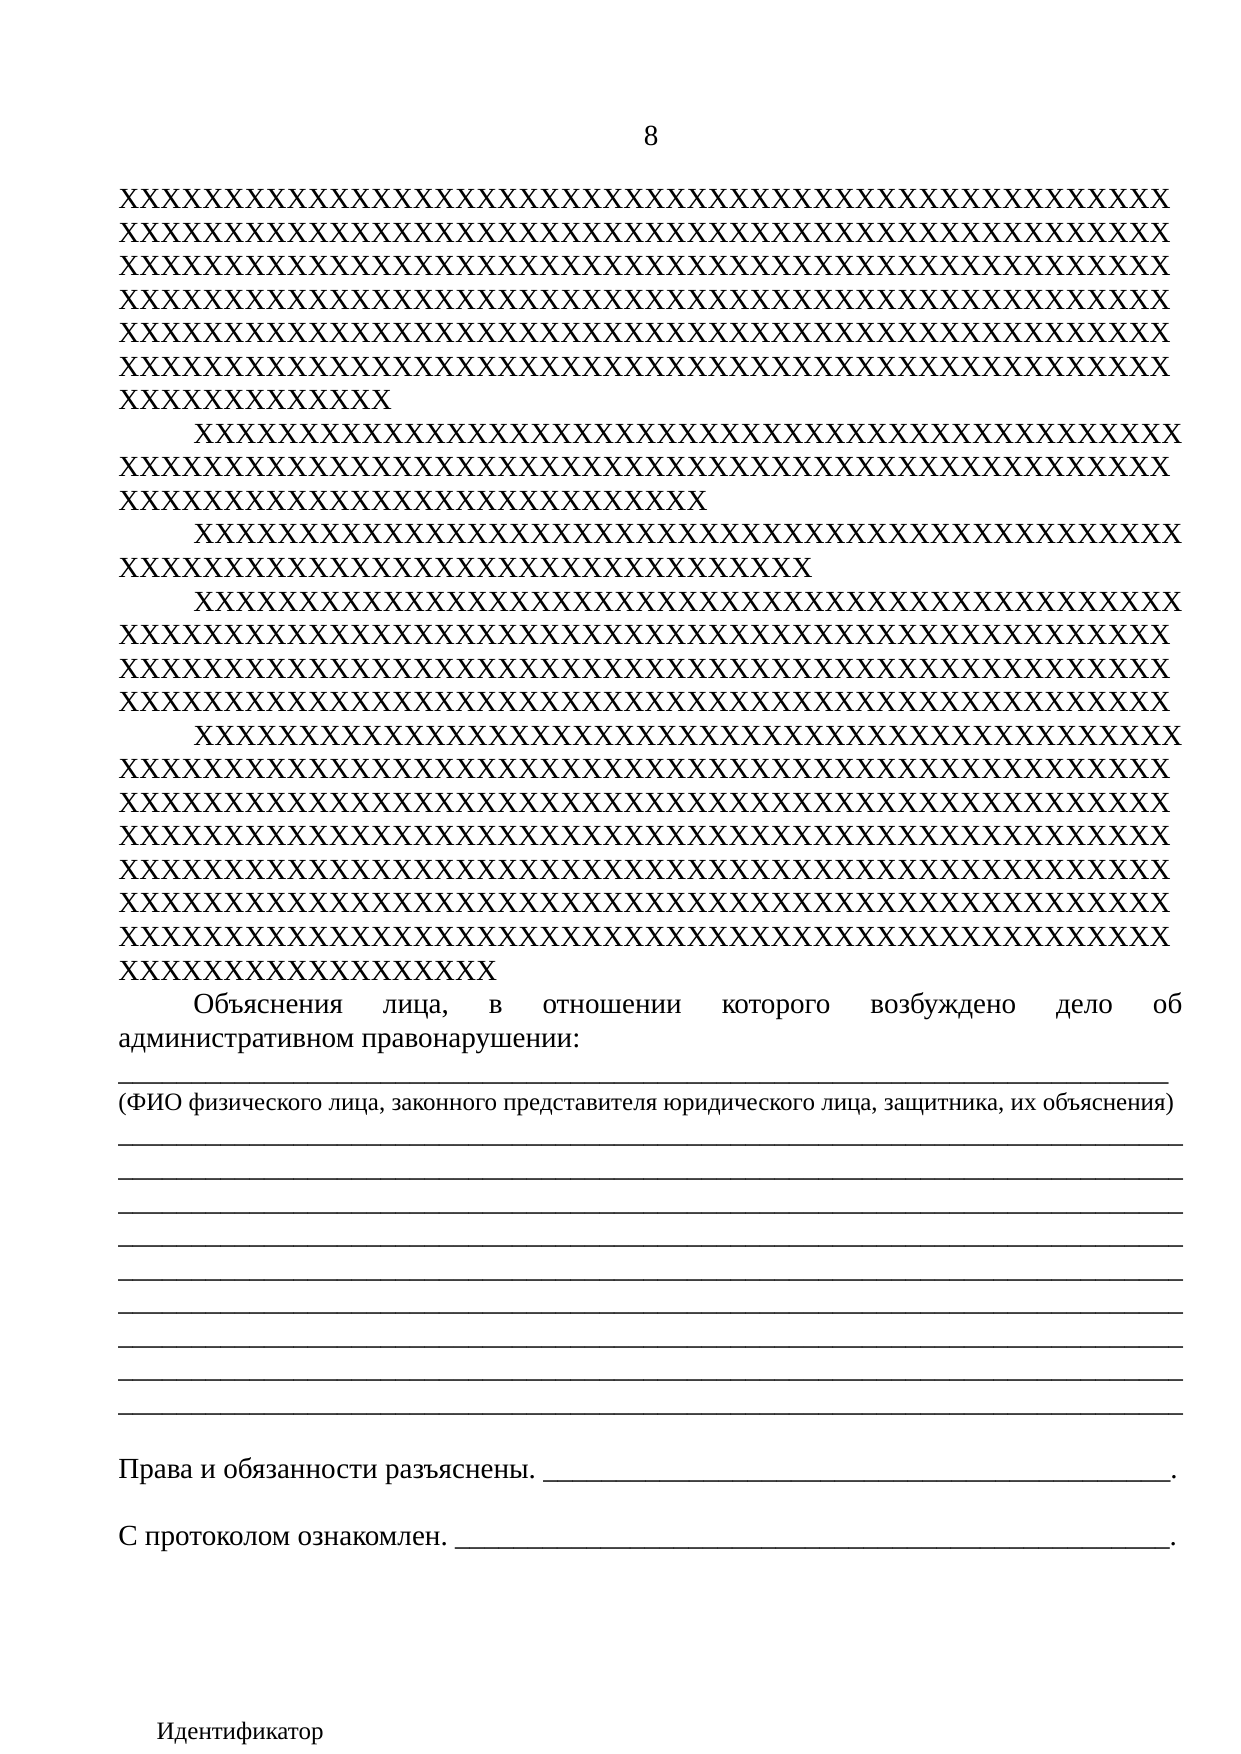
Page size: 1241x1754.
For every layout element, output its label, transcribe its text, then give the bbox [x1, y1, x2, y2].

text _________________________________________________________________________ [118, 1314, 1183, 1346]
text XXXXXXXXXXXXXXXXXXXXXXXXXXXXXXXXXXXXXXXXXXXXXXXXXXXXXXXXXXXXXXXXXXXXXXXXXXXXXXXXXXXXXXXXXXXXXXXXXXXXXXXXXXXXXXXXXXXXXXXXXXXXXXXXXXXXXXXXXXXXXXXXXXXXXXXXXXXXXXXXXXXXXXXXXXXXXXXXXXXXXXXXXXXXXXXXXXXXXXXXXXXXXXXXXXXXXXXXXXXXXXXXXXXXXXXXXXXXXXXXXXXXXXXXXXXXXXXXXXXXXXXXXXXXXXXXXXXXXXXXXXXXXXXXXXXXXXXXXXXXXXXXXXXXXXXXX [118, 181, 1183, 416]
text XXXXXXXXXXXXXXXXXXXXXXXXXXXXXXXXXXXXXXXXXXXXXXXXXXXXXXXXXXXXXXXXXXXXXXXXXXXXXXXXXXXXXXXXXXXXXXXXXXXXXXXXXXXXXXXXXXXXXXXXXXXXXXXXXXXXXXXXXXXXXXXXXXXXXXXXXXXXXXXXXXXXXXXXXXXXXXXXXXXXXXXXXXXXXXXXXXXXXXXXXXXXXXXXXXXXXXXXXXXXXXXXXXXXXXXXXXXXXXXXXXXXXXXXXXXXXXXXXXXXXXXXXXXXXXXXXXXXXXXXXXXXXXXXXXXXXXXXXXXXXXXXXXXXXXXXXXXXXXXXXXXXXXXXXXXXXXXXXXXXXXXXXXXXXXXXXXXXXXXXXXXXX [118, 718, 1183, 986]
text _________________________________________________________________________ [118, 1116, 1183, 1144]
text XXXXXXXXXXXXXXXXXXXXXXXXXXXXXXXXXXXXXXXXXXXXXXXXXXXXXXXXXXXXXXXXXXXXXXXXXXXXXXXXXXXXXXXXXXXXXXXXXXXXXXXXXXXXXXXXXXXXXXXXXXXXXXXXXXXXXXXXXXXXXXXXXXXXXXXXXXXXXXXXXXXXXXXXXXXXXXXXXXXXXXXXXXXXXXXXXXXXX [118, 584, 1183, 718]
text _________________________________________________________________________ [118, 1146, 1183, 1178]
text _________________________________________________________________________ [118, 1281, 1183, 1312]
text XXXXXXXXXXXXXXXXXXXXXXXXXXXXXXXXXXXXXXXXXXXXXXXXXXXXXXXXXXXXXXXXXXXXXXXXXXXXXXXX [118, 517, 1183, 584]
text Права и обязанности разъяснены. ___________________________________________. [118, 1451, 1183, 1484]
text Объяснения лица, в отношении которого возбуждено дело об административном правонарушении: [118, 986, 1183, 1053]
text _________________________________________________________________________ [118, 1247, 1183, 1279]
text С протоколом ознакомлен. _________________________________________________. [118, 1518, 1183, 1552]
text _________________________________________________________________________ [118, 1180, 1183, 1212]
text _________________________________________________________________________ [118, 1381, 1183, 1413]
text _________________________________________________________________________ [118, 1214, 1183, 1245]
text _________________________________________________________________________ [118, 1348, 1183, 1379]
text ________________________________________________________________________ (ФИО физического лица, законного представителя юридического лица, защитника, их объяснения) [118, 1053, 1183, 1116]
text XXXXXXXXXXXXXXXXXXXXXXXXXXXXXXXXXXXXXXXXXXXXXXXXXXXXXXXXXXXXXXXXXXXXXXXXXXXXXXXXXXXXXXXXXXXXXXXXXXXXXXXXXXXXXXXXXXXXXXXXXXXXX [118, 416, 1183, 517]
